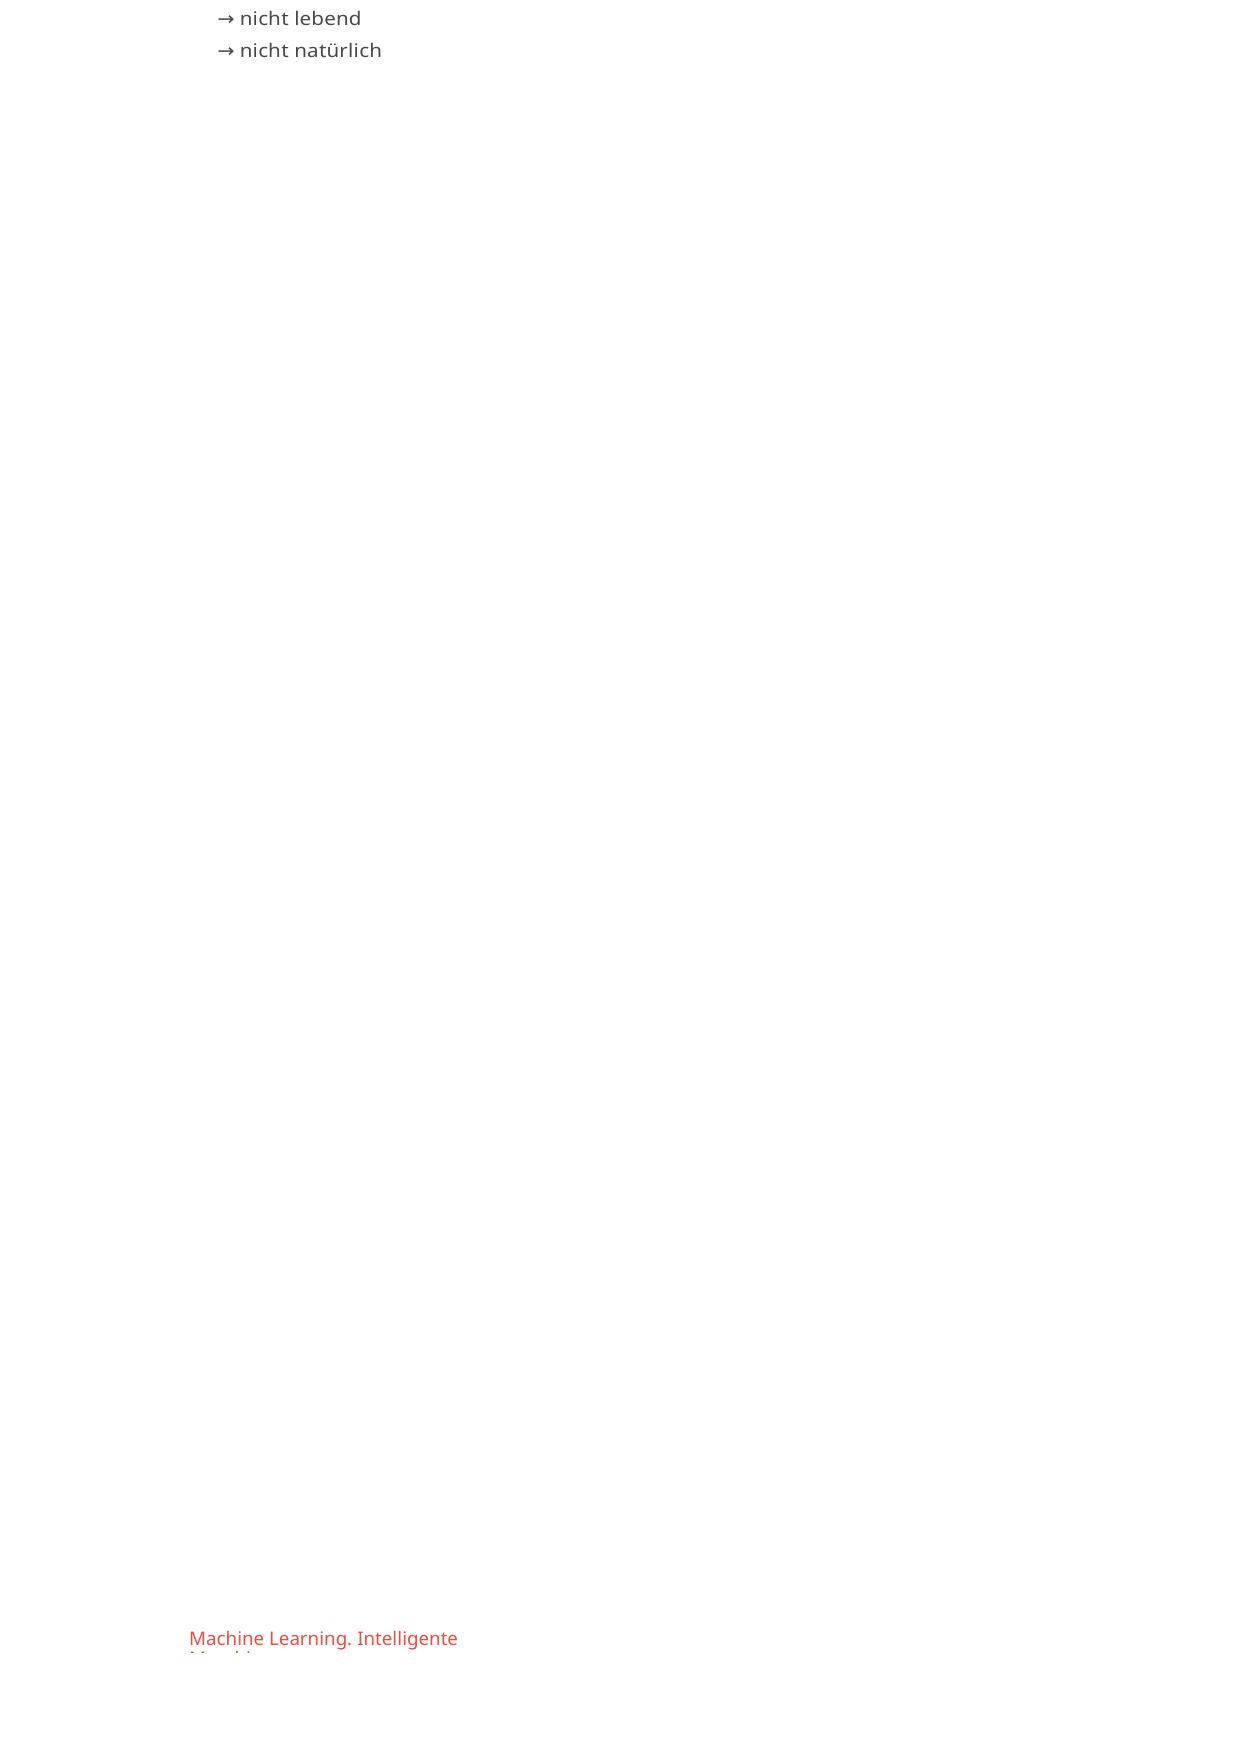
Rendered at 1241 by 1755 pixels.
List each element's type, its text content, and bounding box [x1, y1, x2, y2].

text → nicht lebend [217, 0, 1109, 31]
text → nicht natürlich [217, 31, 1109, 63]
